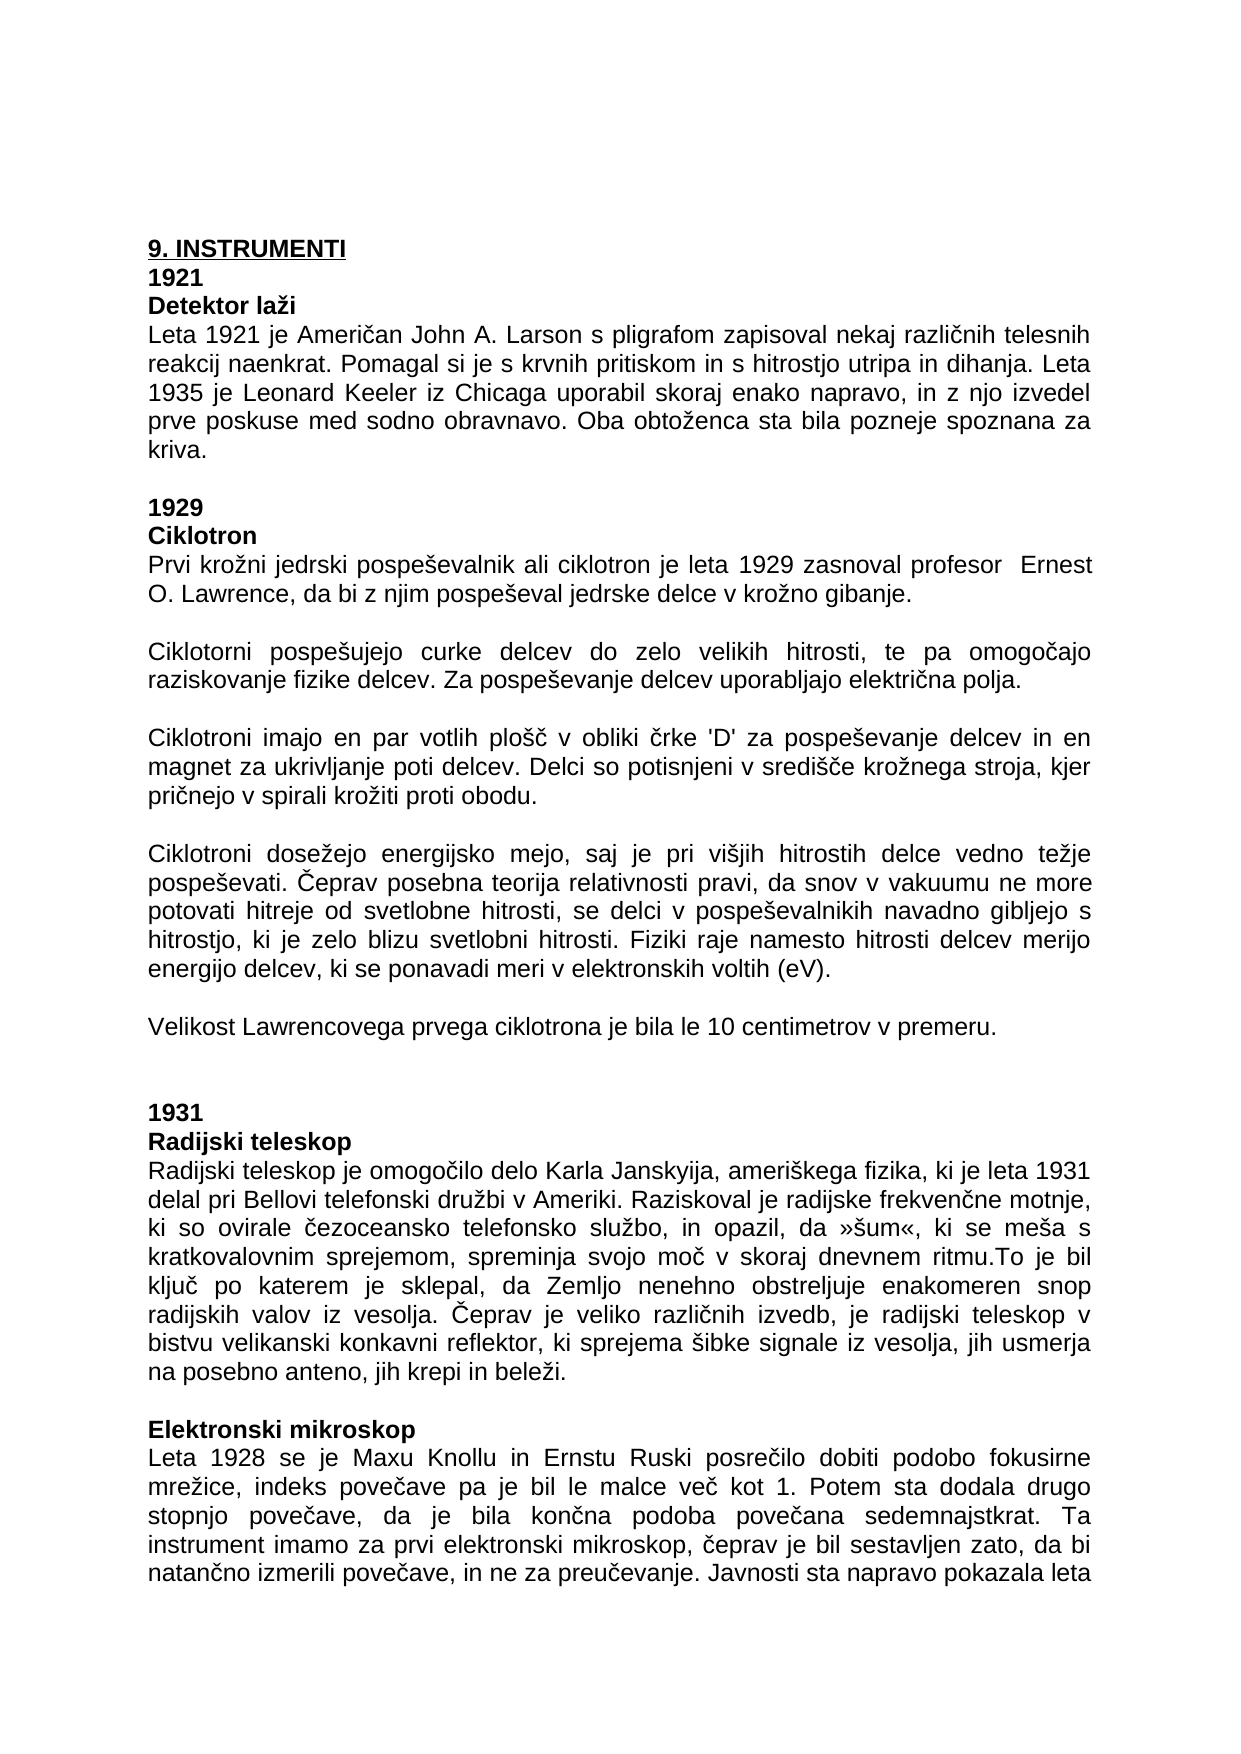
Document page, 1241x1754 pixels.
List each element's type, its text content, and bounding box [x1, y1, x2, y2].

text 9. INSTRUMENTI [148, 234, 1093, 263]
text 1929 [148, 493, 1093, 521]
text 1931 [148, 1098, 1093, 1127]
text Detektor laži [148, 291, 1093, 320]
text Leta 1921 je Američan John A. Larson s pligrafom zapisoval nekaj različnih telesnih reakcij naenkrat. Pomagal si je s krvnih pritiskom in s hitrostjo utripa in dihanja. Leta 1935 je Leonard Keeler iz Chicaga uporabil skoraj enako napravo, in z njo izvedel prve poskuse med sodno obravnavo. Oba obtoženca sta bila pozneje spoznana za kriva. [148, 320, 1093, 464]
text Prvi krožni jedrski pospeševalnik ali ciklotron je leta 1929 zasnoval profesor Ernest O. Lawrence, da bi z njim pospeševal jedrske delce v krožno gibanje. [148, 550, 1093, 608]
text Elektronski mikroskop [148, 1415, 1093, 1443]
text 1921 [148, 263, 1093, 291]
text Leta 1928 se je Maxu Knollu in Ernstu Ruski posrečilo dobiti podobo fokusirne mrežice, indeks povečave pa je bil le malce več kot 1. Potem sta dodala drugo stopnjo povečave, da je bila končna podoba povečana sedemnajstkrat. Ta instrument imamo za prvi elektronski mikroskop, čeprav je bil sestavljen zato, da bi natančno izmerili povečave, in ne za preučevanje. Javnosti sta napravo pokazala leta [148, 1443, 1093, 1587]
text Radijski teleskop je omogočilo delo Karla Janskyija, ameriškega fizika, ki je leta 1931 delal pri Bellovi telefonski družbi v Ameriki. Raziskoval je radijske frekvenčne motnje, ki so ovirale čezoceansko telefonsko službo, in opazil, da »šum«, ki se meša s kratkovalovnim sprejemom, spreminja svojo moč v skoraj dnevnem ritmu.To je bil ključ po katerem je sklepal, da Zemljo nenehno obstreljuje enakomeren snop radijskih valov iz vesolja. Čeprav je veliko različnih izvedb, je radijski teleskop v bistvu velikanski konkavni reflektor, ki sprejema šibke signale iz vesolja, jih usmerja na posebno anteno, jih krepi in beleži. [148, 1156, 1093, 1386]
text Ciklotorni pospešujejo curke delcev do zelo velikih hitrosti, te pa omogočajo raziskovanje fizike delcev. Za pospeševanje delcev uporabljajo električna polja. [148, 637, 1093, 694]
text Ciklotroni dosežejo energijsko mejo, saj je pri višjih hitrostih delce vedno težje pospeševati. Čeprav posebna teorija relativnosti pravi, da snov v vakuumu ne more potovati hitreje od svetlobne hitrosti, se delci v pospeševalnikih navadno gibljejo s hitrostjo, ki je zelo blizu svetlobni hitrosti. Fiziki raje namesto hitrosti delcev merijo energijo delcev, ki se ponavadi meri v elektronskih voltih (eV). [148, 839, 1093, 983]
text Ciklotroni imajo en par votlih plošč v obliki črke 'D' za pospeševanje delcev in en magnet za ukrivljanje poti delcev. Delci so potisnjeni v središče krožnega stroja, kjer pričnejo v spirali krožiti proti obodu. [148, 723, 1093, 810]
text Radijski teleskop [148, 1127, 1093, 1156]
text Ciklotron [148, 521, 1093, 550]
text Velikost Lawrencovega prvega ciklotrona je bila le 10 centimetrov v premeru. [148, 1012, 1093, 1041]
